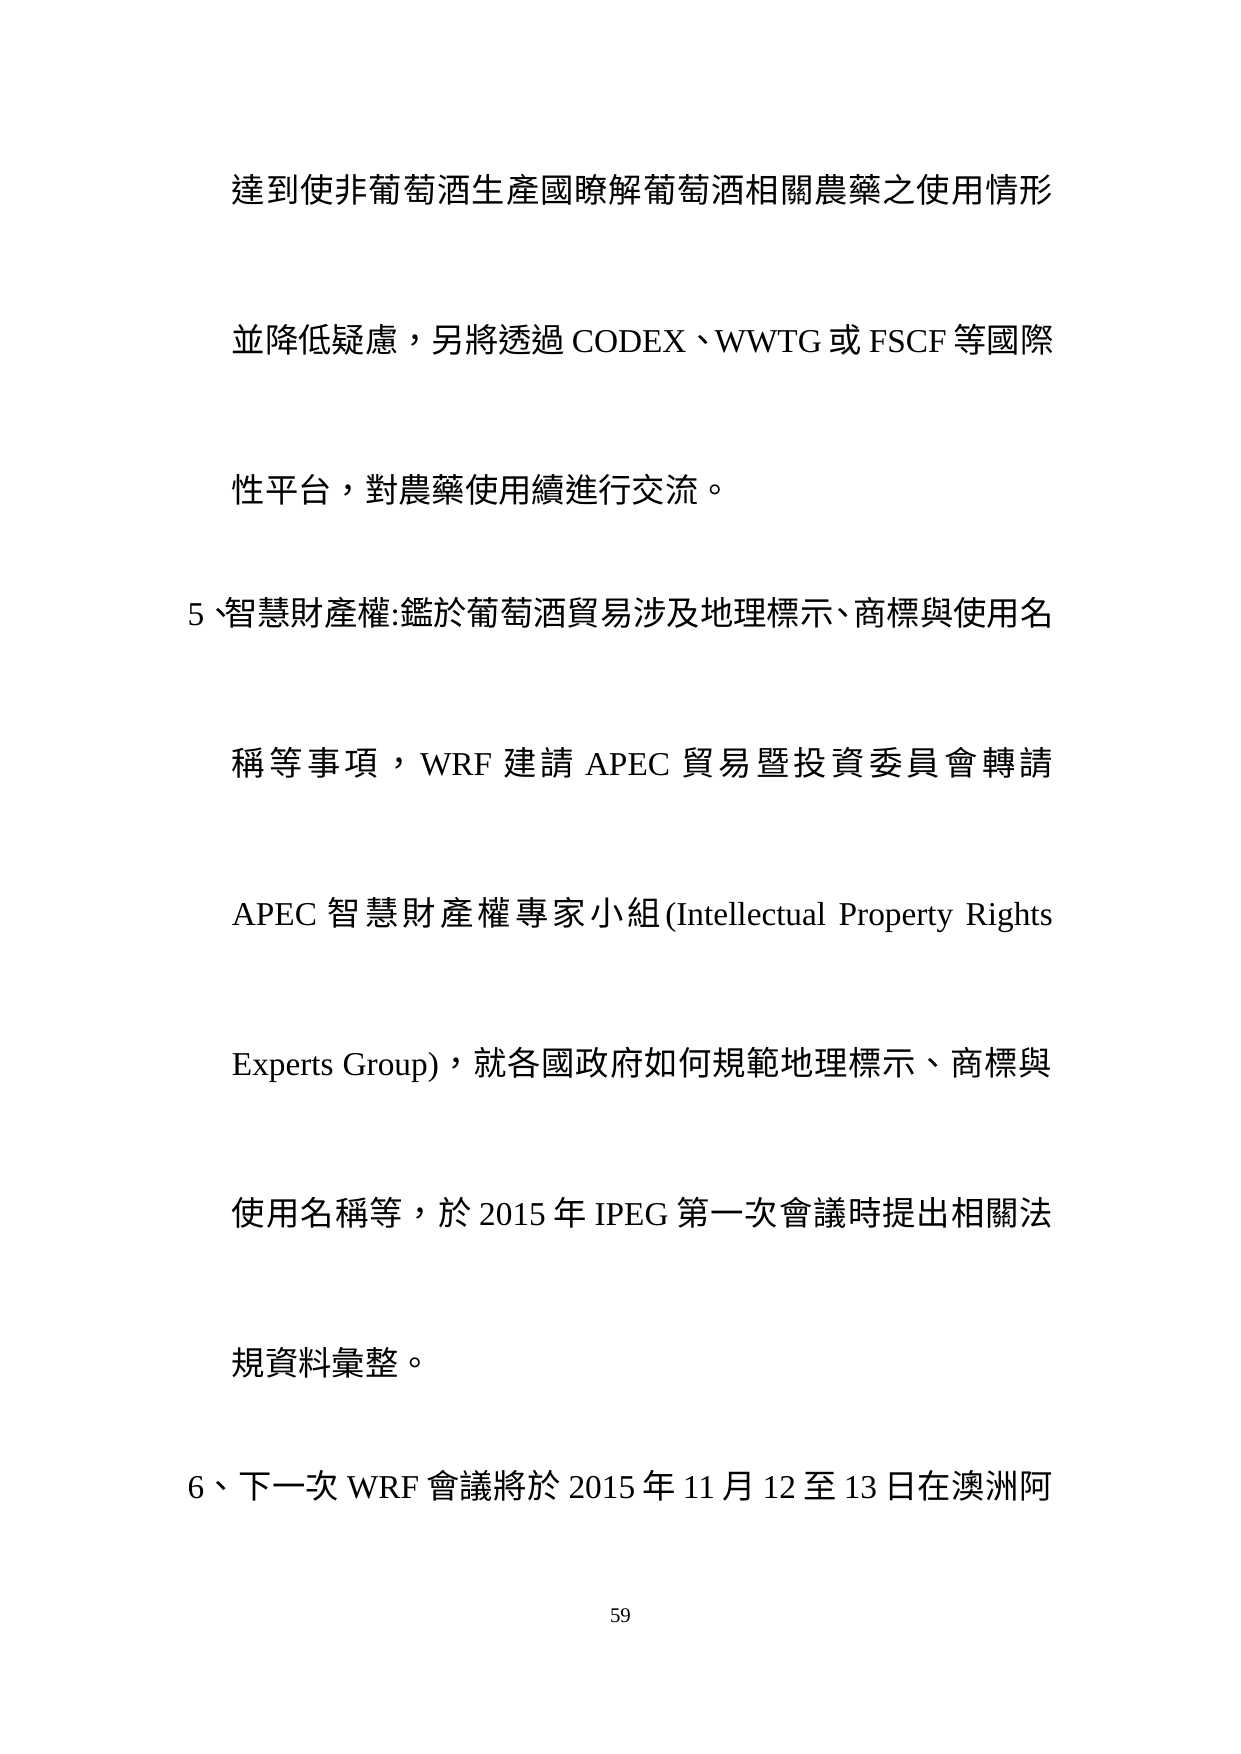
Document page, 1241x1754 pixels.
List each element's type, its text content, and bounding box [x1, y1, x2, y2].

text 6、下一次WRF會議將於2015年11月12至13日在澳洲阿 [187, 1446, 1053, 1521]
text 5、智慧財產權:鑑於葡萄酒貿易涉及地理標示、商標與使用名稱等事項，WRF建請APEC貿易暨投資委員會轉請APEC智慧財產權專家小組(Intellectual Property Rights Experts Group)，就各國政府如何規範地理標示、商標與使用名稱等，於2015年IPEG第一次會議時提出相關法規資料彙整。 [187, 573, 1053, 1398]
text 4、農藥最高殘留限值:短期將就部分可經CODEX訂定殘留限值之使用農藥訂定優先名單，以確保降低該些農藥對消費者健康之影響。長期將經由資訊交換及工作計畫分享，達到使非葡萄酒生產國瞭解葡萄酒相關農藥之使用情形並降低疑慮，另將透過CODEX、WWTG或FSCF等國際性平台，對農藥使用續進行交流。 [187, 150, 1053, 525]
